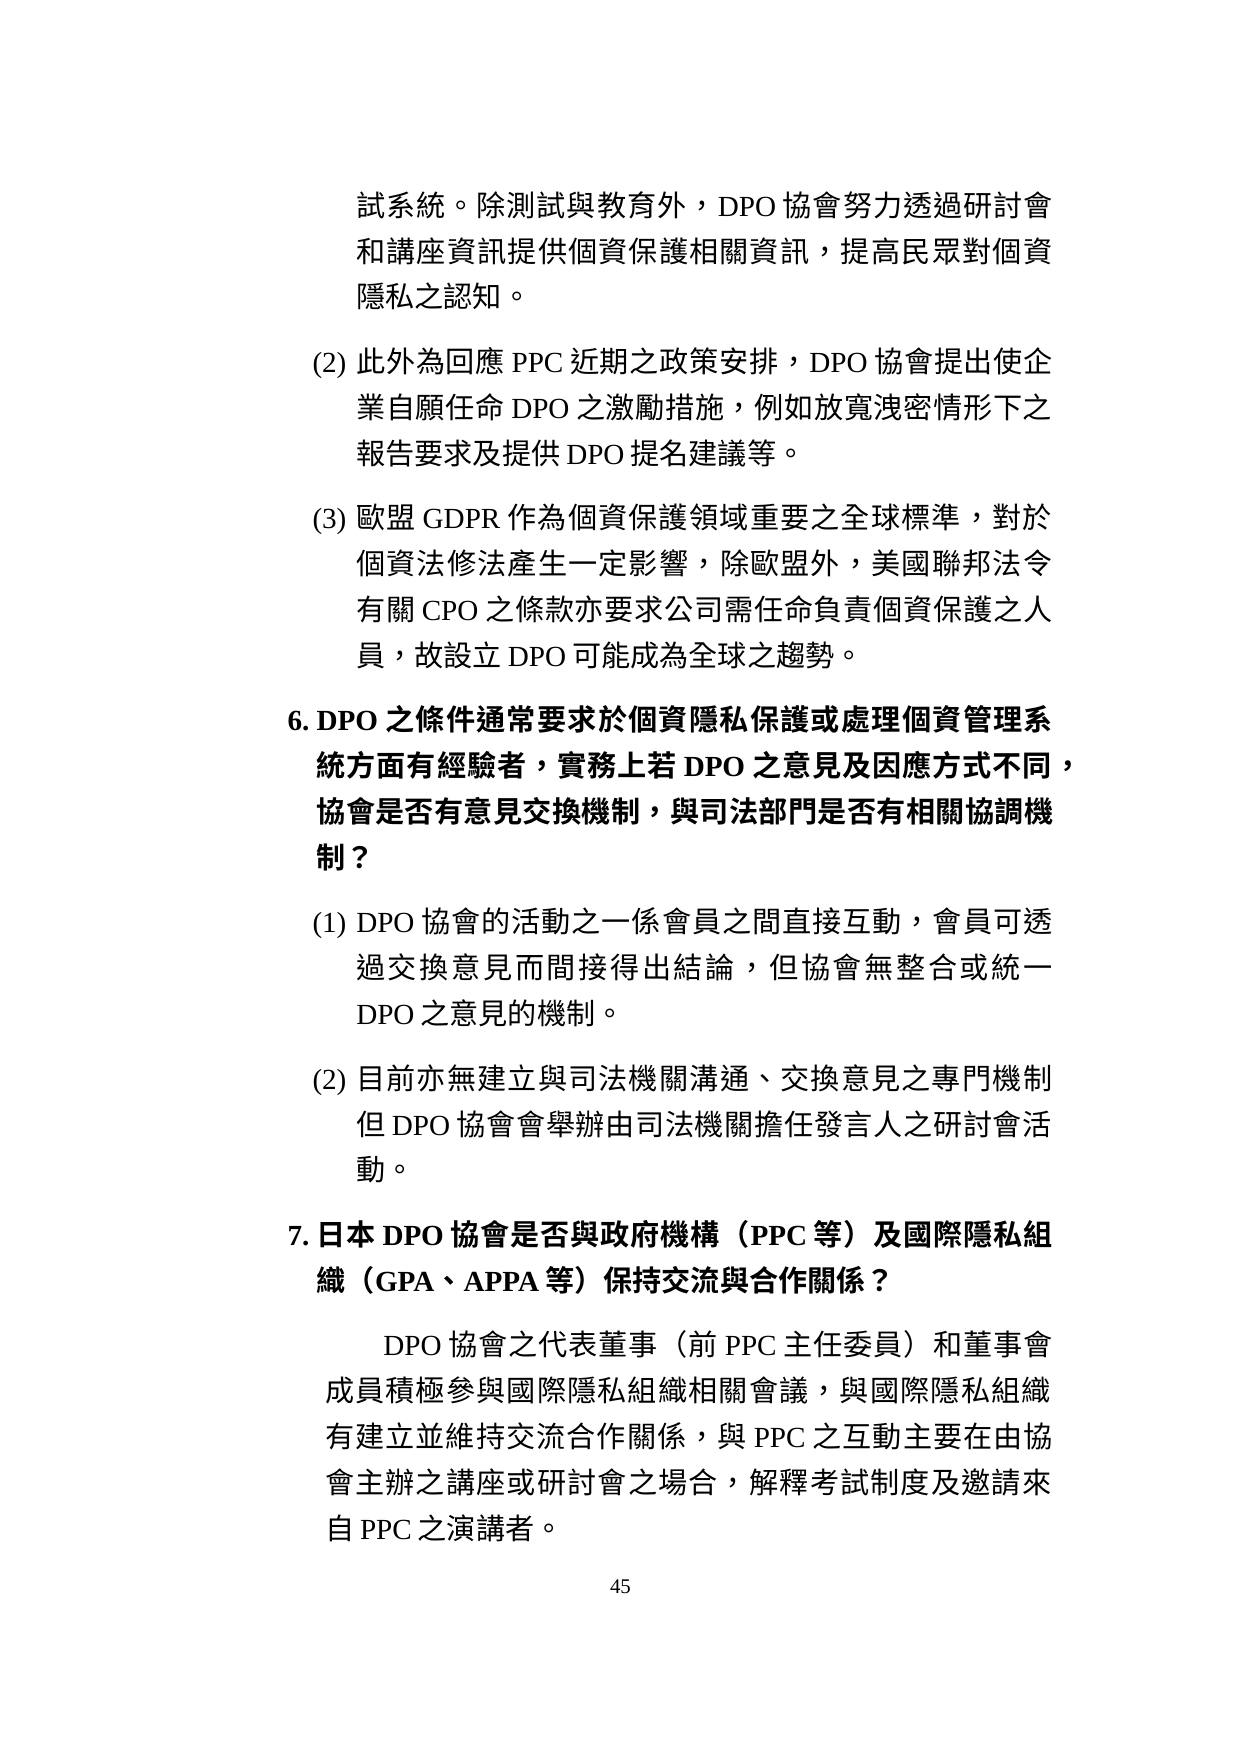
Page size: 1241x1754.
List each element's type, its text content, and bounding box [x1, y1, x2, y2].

list 日本DPO協會是否與政府機構（PPC等）及國際隱私組織（GPA、APPA等）保持交流與合作關係？ [287, 1209, 1053, 1300]
list 歐盟GDPR作為個資保護領域重要之全球標準，對於個資法修法產生一定影響，除歐盟外，美國聯邦法令有關CPO之條款亦要求公司需任命負責個資保護之人員，故設立DPO可能成為全球之趨勢。 [312, 492, 1053, 675]
list 目前亦無建立與司法機關溝通、交換意見之專門機制，但DPO協會會舉辦由司法機關擔任發言人之研討會活動。 [312, 1052, 1053, 1190]
list 此外為回應PPC近期之政策安排，DPO協會提出使企業自願任命DPO之激勵措施，例如放寬洩密情形下之報告要求及提供DPO提名建議等。 [312, 336, 1053, 473]
text DPO協會之代表董事（前PPC主任委員）和董事會成員積極參與國際隱私組織相關會議，與國際隱私組織有建立並維持交流合作關係，與PPC之互動主要在由協會主辦之講座或研討會之場合，解釋考試制度及邀請來自PPC之演講者。 [325, 1319, 1053, 1548]
list DPO協會的活動之一係會員之間直接互動，會員可透過交換意見而間接得出結論，但協會無整合或統一DPO之意見的機制。 [312, 896, 1053, 1034]
list DPO之條件通常要求於個資隱私保護或處理個資管理系統方面有經驗者，實務上若DPO之意見及因應方式不同，協會是否有意見交換機制，與司法部門是否有相關協調機制？ [287, 694, 1053, 877]
list 試系統。除測試與教育外，DPO協會努力透過研討會和講座資訊提供個資保護相關資訊，提高民眾對個資隱私之認知。 [312, 179, 1053, 317]
